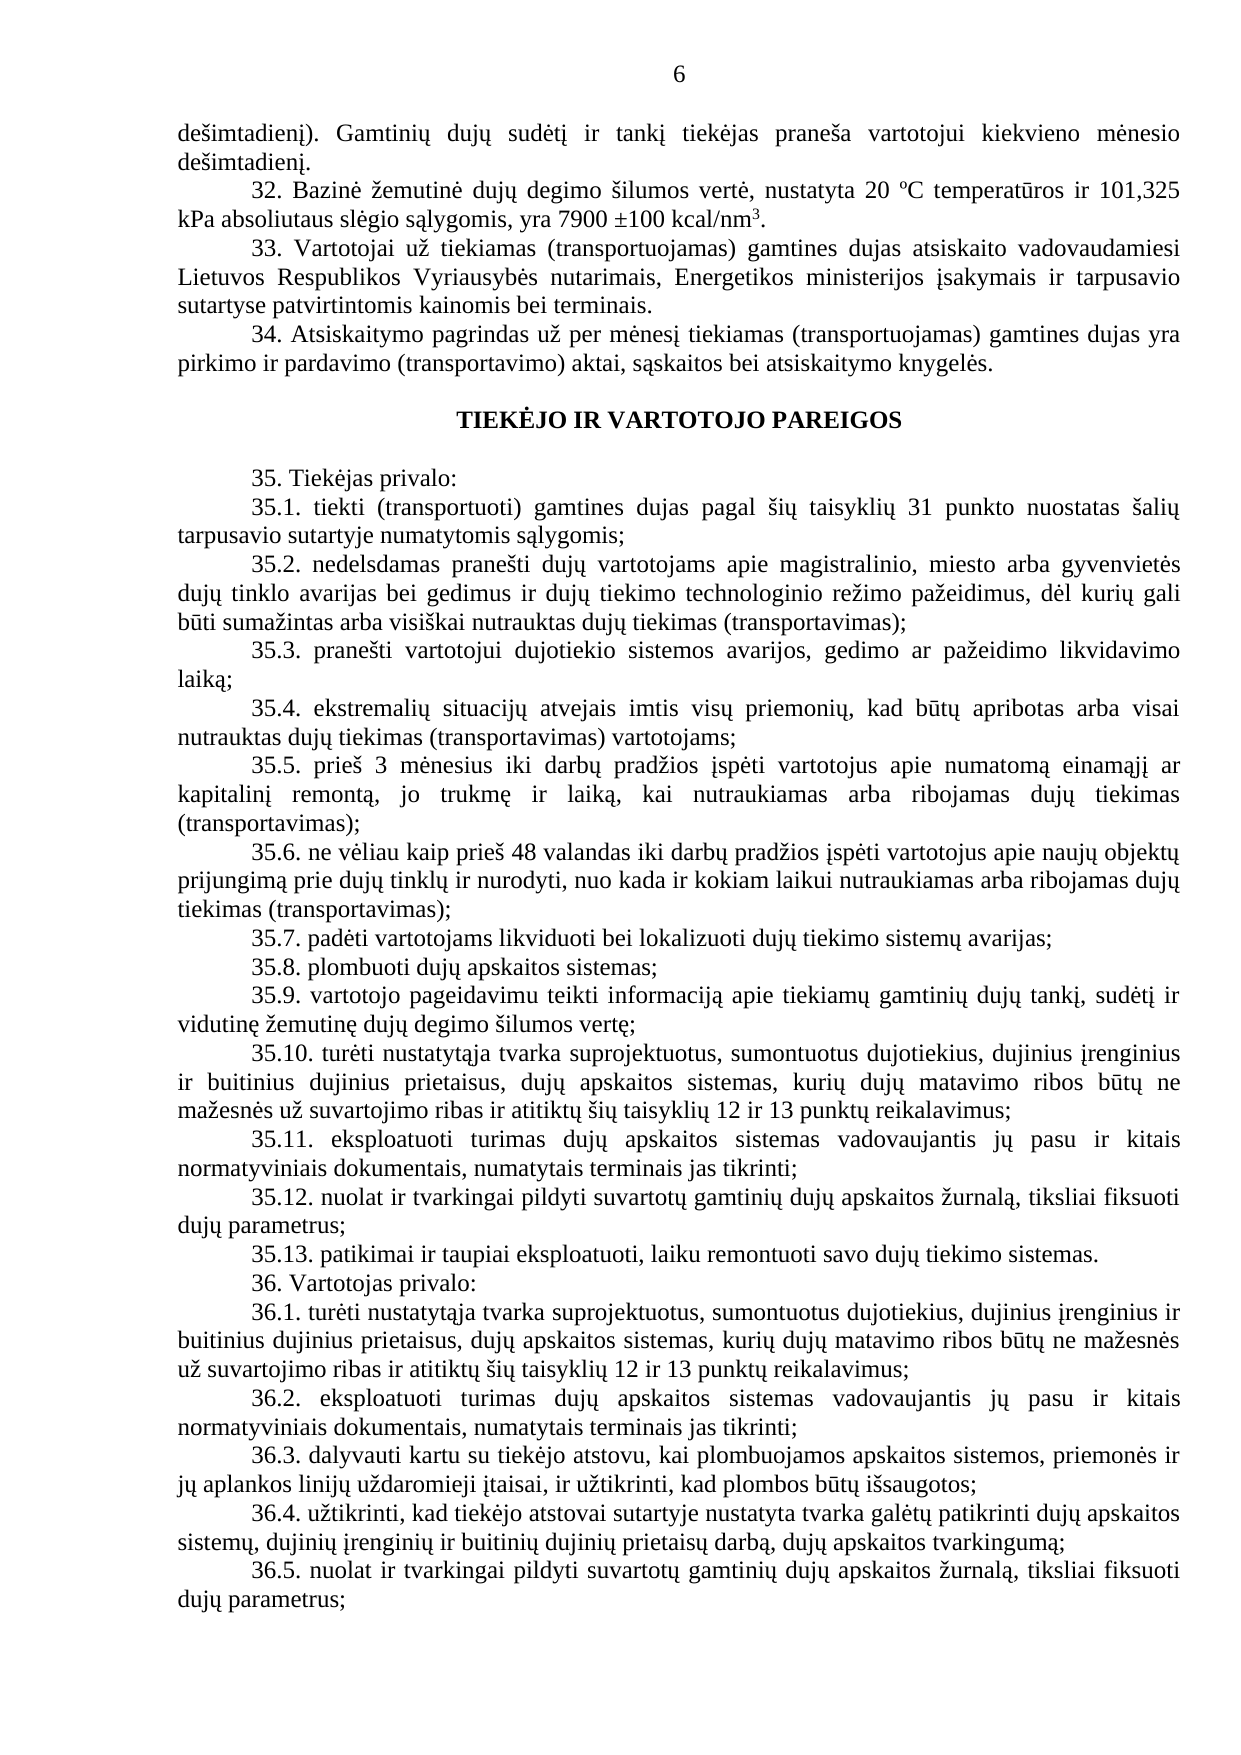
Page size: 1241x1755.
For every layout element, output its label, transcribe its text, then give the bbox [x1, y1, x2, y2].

text 35.10. turėti nustatytąja tvarka suprojektuotus, sumontuotus dujotiekius, dujinius įrenginius ir buitinius dujinius prietaisus, dujų apskaitos sistemas, kurių dujų matavimo ribos būtų ne mažesnės už suvartojimo ribas ir atitiktų šių taisyklių 12 ir 13 punktų reikalavimus; [177, 1038, 1181, 1124]
text 36.2. eksploatuoti turimas dujų apskaitos sistemas vadovaujantis jų pasu ir kitais normatyviniais dokumentais, numatytais terminais jas tikrinti; [177, 1383, 1181, 1441]
text 35.1. tiekti (transportuoti) gamtines dujas pagal šių taisyklių 31 punkto nuostatas šalių tarpusavio sutartyje numatytomis sąlygomis; [177, 492, 1181, 549]
text 35. Tiekėjas privalo: [177, 463, 1181, 492]
text 32. Bazinė žemutinė dujų degimo šilumos vertė, nustatyta 20 ºC temperatūros ir 101,325 kPa absoliutaus slėgio sąlygomis, yra 7900 ±100 kcal/nm3. [177, 176, 1181, 233]
text 35.12. nuolat ir tvarkingai pildyti suvartotų gamtinių dujų apskaitos žurnalą, tiksliai fiksuoti dujų parametrus; [177, 1182, 1181, 1239]
text 36. Vartotojas privalo: [177, 1268, 1181, 1297]
text 33. Vartotojai už tiekiamas (transportuojamas) gamtines dujas atsiskaito vadovaudamiesi Lietuvos Respublikos Vyriausybės nutarimais, Energetikos ministerijos įsakymais ir tarpusavio sutartyse patvirtintomis kainomis bei terminais. [177, 233, 1181, 319]
text dešimtadienį). Gamtinių dujų sudėtį ir tankį tiekėjas praneša vartotojui kiekvieno mėnesio dešimtadienį. [177, 118, 1181, 176]
text 35.7. padėti vartotojams likviduoti bei lokalizuoti dujų tiekimo sistemų avarijas; [177, 923, 1181, 952]
text 34. Atsiskaitymo pagrindas už per mėnesį tiekiamas (transportuojamas) gamtines dujas yra pirkimo ir pardavimo (transportavimo) aktai, sąskaitos bei atsiskaitymo knygelės. [177, 319, 1181, 377]
text 35.6. ne vėliau kaip prieš 48 valandas iki darbų pradžios įspėti vartotojus apie naujų objektų prijungimą prie dujų tinklų ir nurodyti, nuo kada ir kokiam laikui nutraukiamas arba ribojamas dujų tiekimas (transportavimas); [177, 837, 1181, 923]
text 35.9. vartotojo pageidavimu teikti informaciją apie tiekiamų gamtinių dujų tankį, sudėtį ir vidutinę žemutinę dujų degimo šilumos vertę; [177, 981, 1181, 1038]
text TIEKĖJO IR VARTOTOJO PAREIGOS [177, 406, 1181, 434]
text 35.13. patikimai ir taupiai eksploatuoti, laiku remontuoti savo dujų tiekimo sistemas. [177, 1239, 1181, 1268]
text 35.11. eksploatuoti turimas dujų apskaitos sistemas vadovaujantis jų pasu ir kitais normatyviniais dokumentais, numatytais terminais jas tikrinti; [177, 1124, 1181, 1182]
text 36.5. nuolat ir tvarkingai pildyti suvartotų gamtinių dujų apskaitos žurnalą, tiksliai fiksuoti dujų parametrus; [177, 1556, 1181, 1613]
text 35.5. prieš 3 mėnesius iki darbų pradžios įspėti vartotojus apie numatomą einamąjį ar kapitalinį remontą, jo trukmę ir laiką, kai nutraukiamas arba ribojamas dujų tiekimas (transportavimas); [177, 751, 1181, 837]
text 35.2. nedelsdamas pranešti dujų vartotojams apie magistralinio, miesto arba gyvenvietės dujų tinklo avarijas bei gedimus ir dujų tiekimo technologinio režimo pažeidimus, dėl kurių gali būti sumažintas arba visiškai nutrauktas dujų tiekimas (transportavimas); [177, 549, 1181, 636]
text 35.4. ekstremalių situacijų atvejais imtis visų priemonių, kad būtų apribotas arba visai nutrauktas dujų tiekimas (transportavimas) vartotojams; [177, 693, 1181, 751]
text 35.8. plombuoti dujų apskaitos sistemas; [177, 952, 1181, 981]
text 36.3. dalyvauti kartu su tiekėjo atstovu, kai plombuojamos apskaitos sistemos, priemonės ir jų aplankos linijų uždaromieji įtaisai, ir užtikrinti, kad plombos būtų išsaugotos; [177, 1441, 1181, 1498]
text 36.1. turėti nustatytąja tvarka suprojektuotus, sumontuotus dujotiekius, dujinius įrenginius ir buitinius dujinius prietaisus, dujų apskaitos sistemas, kurių dujų matavimo ribos būtų ne mažesnės už suvartojimo ribas ir atitiktų šių taisyklių 12 ir 13 punktų reikalavimus; [177, 1297, 1181, 1383]
text 36.4. užtikrinti, kad tiekėjo atstovai sutartyje nustatyta tvarka galėtų patikrinti dujų apskaitos sistemų, dujinių įrenginių ir buitinių dujinių prietaisų darbą, dujų apskaitos tvarkingumą; [177, 1498, 1181, 1556]
text 35.3. pranešti vartotojui dujotiekio sistemos avarijos, gedimo ar pažeidimo likvidavimo laiką; [177, 636, 1181, 693]
